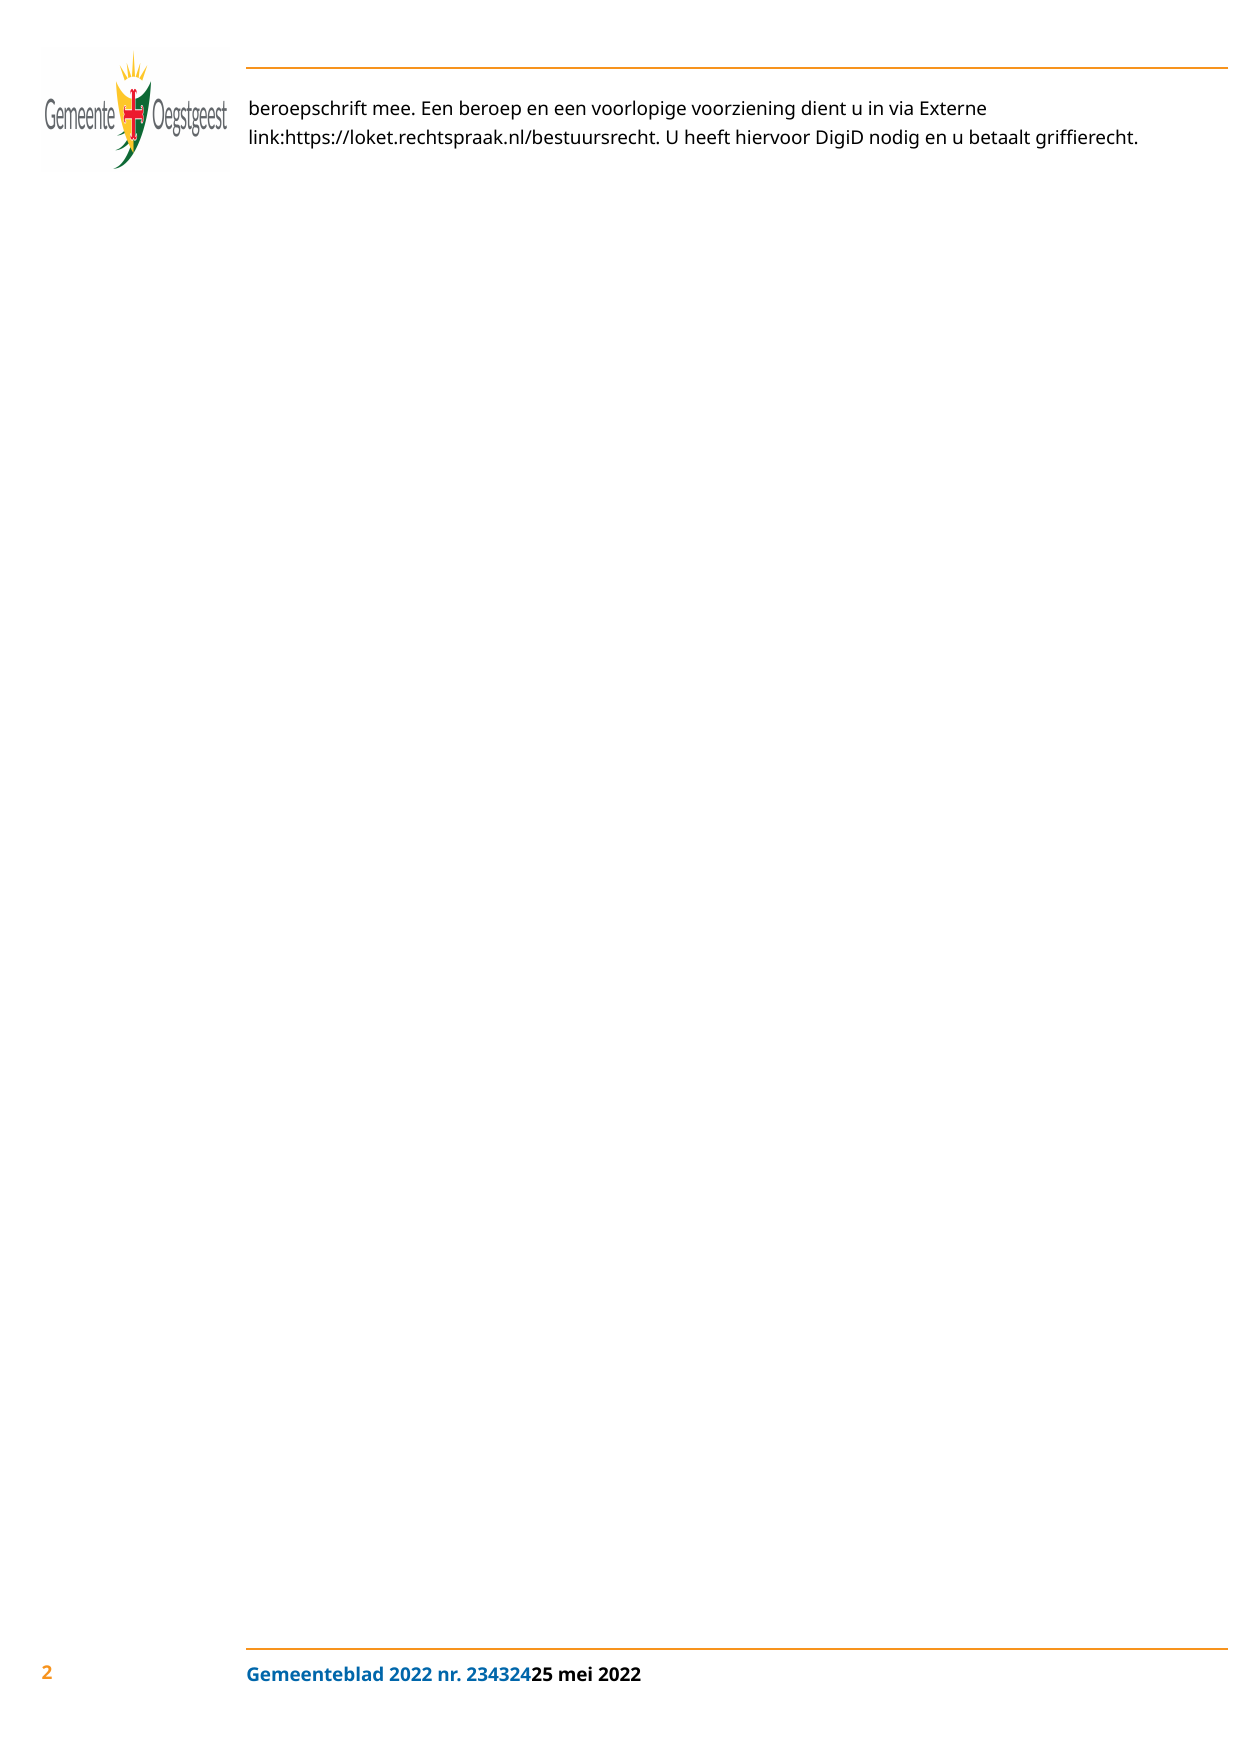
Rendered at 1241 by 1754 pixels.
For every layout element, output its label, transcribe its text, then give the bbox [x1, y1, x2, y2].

picture [41, 47, 231, 172]
text beroepschrift mee. Een beroep en een voorlopige voorziening dient u in via Externe link:https://loket.rechtspraak.nl/bestuursrecht. U heeft hiervoor DigiD nodig en u betaalt griffierecht. [248, 95, 1152, 150]
